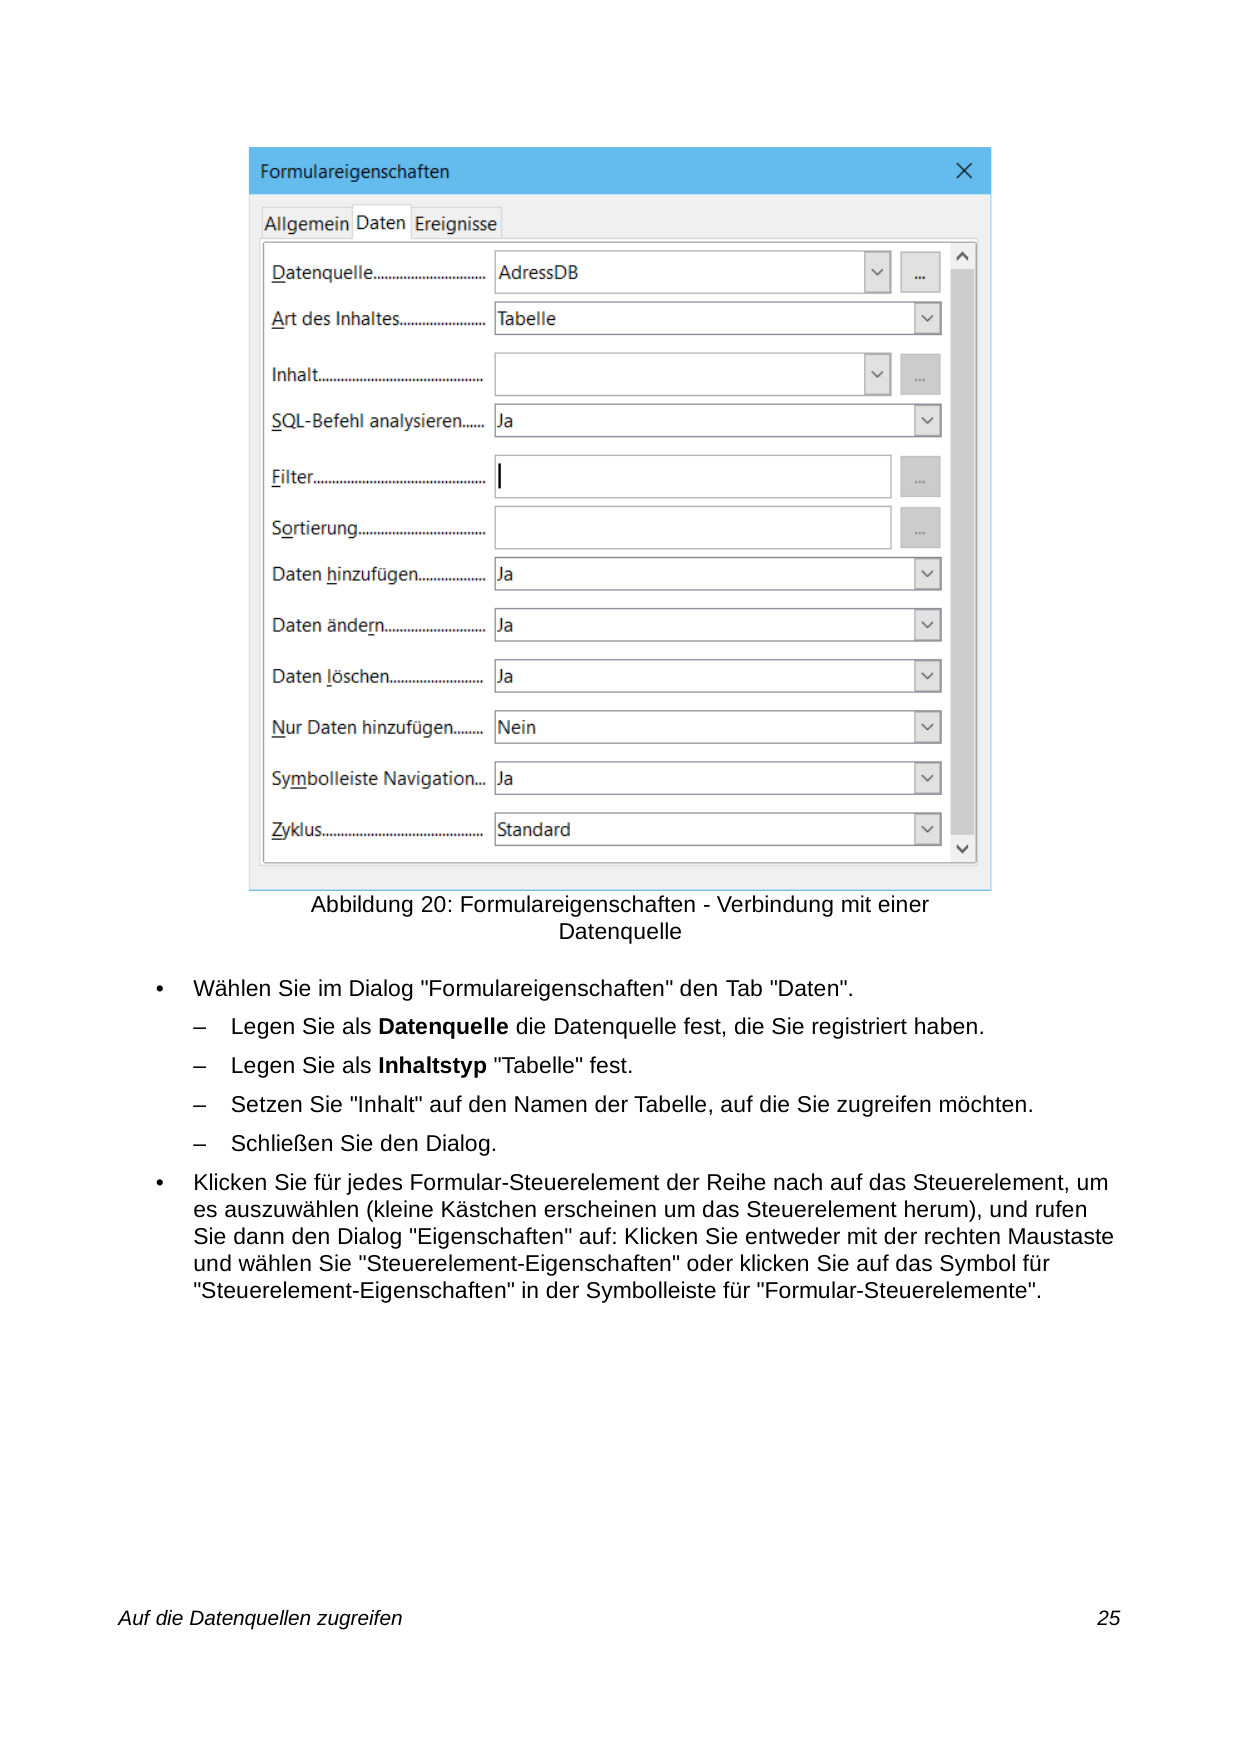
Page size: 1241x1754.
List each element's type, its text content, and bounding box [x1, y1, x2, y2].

list Abbildung 20: Formulareigenschaften - Verbindung mit einer Datenquelle [249, 891, 991, 944]
list Setzen Sie "Inhalt" auf den Namen der Tabelle, auf die Sie zugreifen möchten. [193, 1090, 1122, 1117]
list Wählen Sie im Dialog "Formulareigenschaften" den Tab "Daten". [156, 118, 1122, 1001]
list Legen Sie als Datenquelle die Datenquelle fest, die Sie registriert haben. [193, 1013, 1122, 1040]
list Klicken Sie für jedes Formular-Steuerelement der Reihe nach auf das Steuerelement, um es auszuwählen (kleine Kästchen erscheinen um das Steuerelement herum), und rufen Sie dann den Dialog "Eigenschaften" auf: Klicken Sie entweder mit der rechten Maustaste und wählen Sie "Steuerelement-Eigenschaften" oder klicken Sie auf das Symbol für "Steuerelement-Eigenschaften" in der Symbolleiste für "Formular-Steuerelemente". [156, 1168, 1122, 1303]
picture [248, 147, 992, 891]
list Legen Sie als Inhaltstyp "Tabelle" fest. [193, 1052, 1122, 1079]
list Schließen Sie den Dialog. [193, 1129, 1122, 1156]
